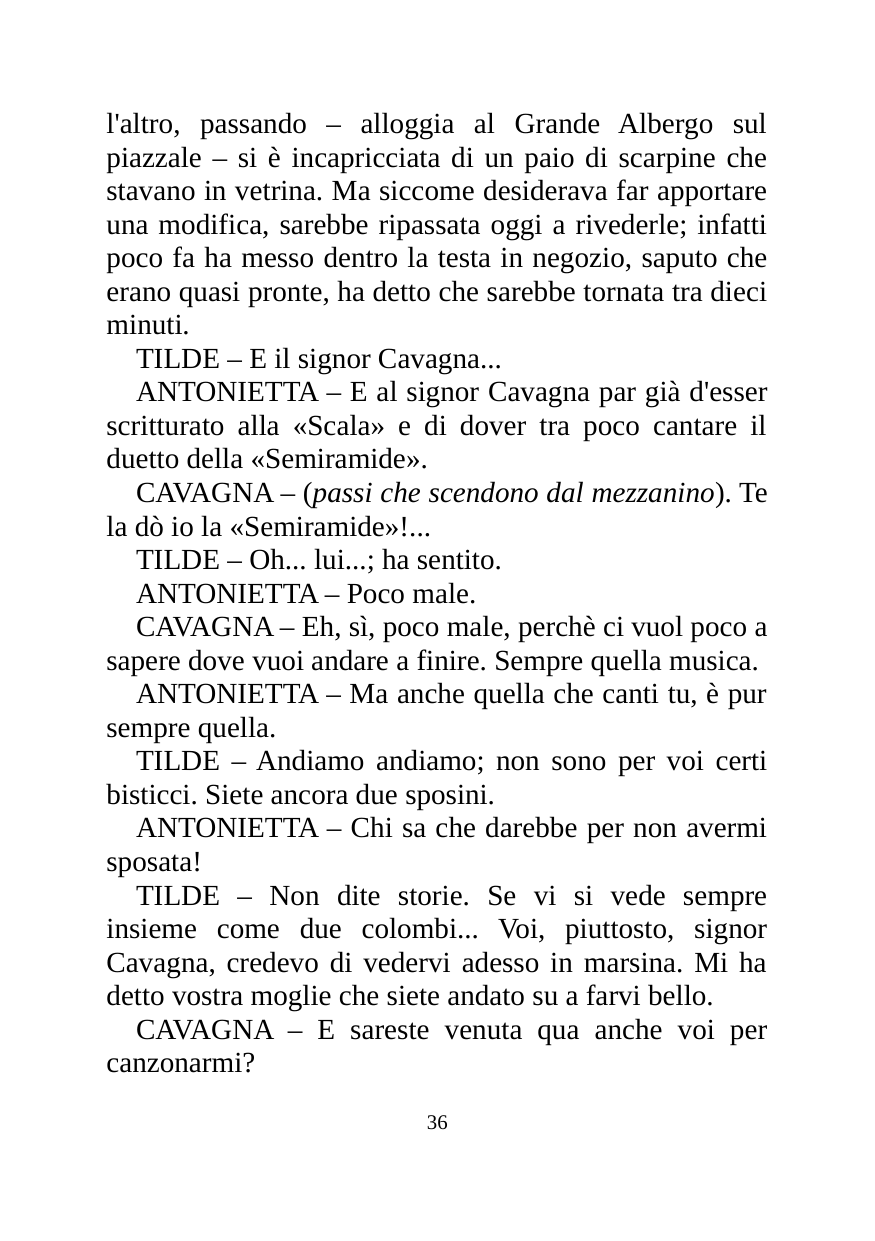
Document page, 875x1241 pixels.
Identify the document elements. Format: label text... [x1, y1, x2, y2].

text CAVAGNA – E sareste venuta qua anche voi per canzonarmi? [106, 1012, 768, 1079]
text TILDE – E il signor Cavagna... [106, 341, 768, 374]
text CAVAGNA – Eh, sì, poco male, perchè ci vuol poco a sapere dove vuoi andare a finire. Sempre quella musica. [106, 609, 768, 676]
text TILDE – Non dite storie. Se vi si vede sempre insieme come due colombi... Voi, piuttosto, signor Cavagna, credevo di vedervi adesso in marsina. Mi ha detto vostra moglie che siete andato su a farvi bello. [106, 878, 768, 1012]
text TILDE – Oh... lui...; ha sentito. [106, 542, 768, 576]
text ANTONIETTA – Poco male. [106, 576, 768, 609]
text CAVAGNA – (passi che scendono dal mezzanino). Te la dò io la «Semiramide»!... [106, 475, 768, 542]
text TILDE – Andiamo andiamo; non sono per voi certi bisticci. Siete ancora due sposini. [106, 743, 768, 811]
text ANTONIETTA – E al signor Cavagna par già d'esser scritturato alla «Scala» e di dover tra poco cantare il duetto della «Semiramide». [106, 374, 768, 475]
text l'altro, passando – alloggia al Grande Albergo sul piazzale – si è incapricciata di un paio di scarpine che stavano in vetrina. Ma siccome desiderava far apportare una modifica, sarebbe ripassata oggi a rivederle; infatti poco fa ha messo dentro la testa in negozio, saputo che erano quasi pronte, ha detto che sarebbe tornata tra dieci minuti. [106, 106, 768, 341]
text ANTONIETTA – Ma anche quella che canti tu, è pur sempre quella. [106, 676, 768, 743]
text ANTONIETTA – Chi sa che darebbe per non avermi sposata! [106, 811, 768, 878]
